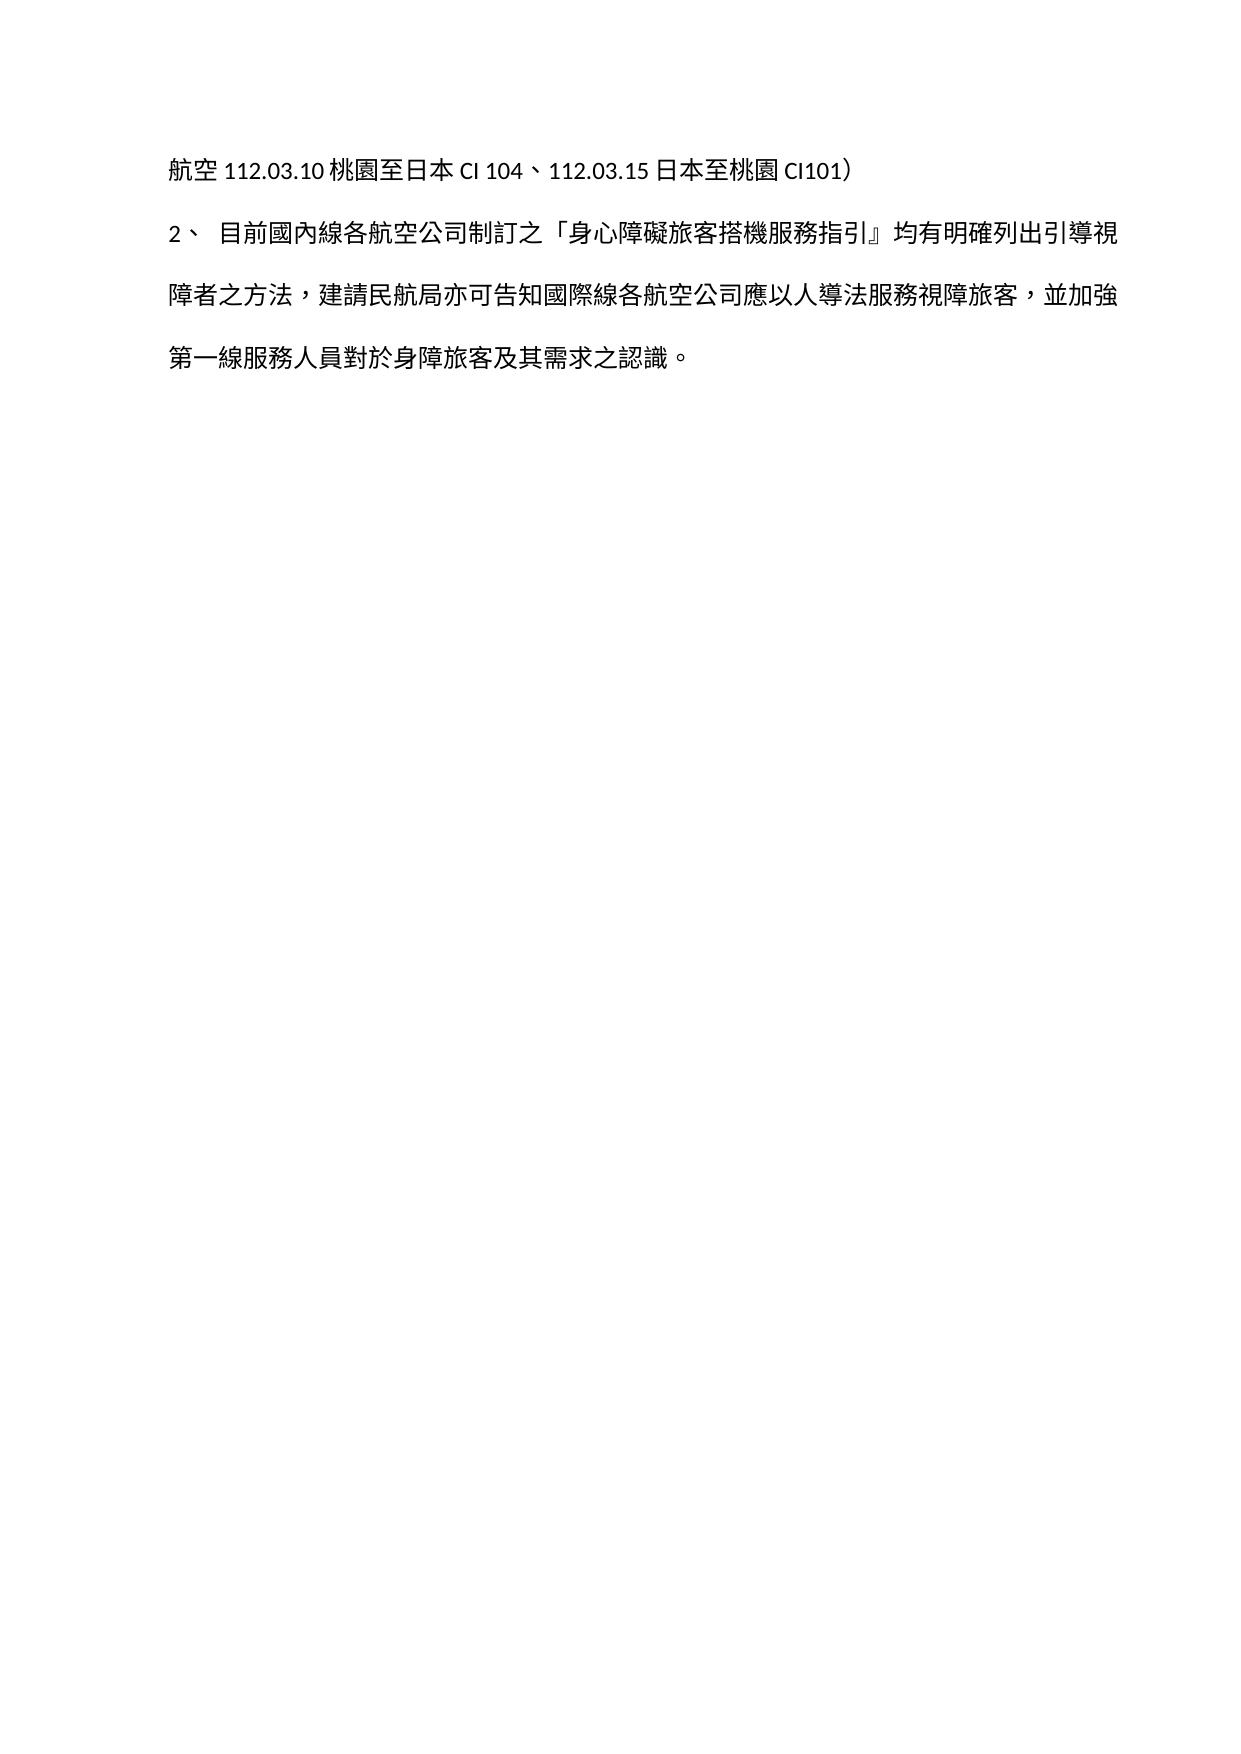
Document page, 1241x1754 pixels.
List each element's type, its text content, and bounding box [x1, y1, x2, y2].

list 中華民國身心障礙聯盟接獲視障者反映搭機出國時，航空公司表示因臨時人力不足，原本提供人導法的服務人員無法提供服務，改聯繫另一組人員準備輪椅提供服務，視障者對此感到困擾，不解已經提供人力協助，為什麼非得要用輪椅來引導視障者。（中華航空112.03.10桃園至日本CI 104、112.03.15日本至桃園CI101） [168, 127, 1122, 189]
list 目前國內線各航空公司制訂之「身心障礙旅客搭機服務指引』均有明確列出引導視障者之方法，建請民航局亦可告知國際線各航空公司應以人導法服務視障旅客，並加強第一線服務人員對於身障旅客及其需求之認識。 [168, 189, 1122, 377]
